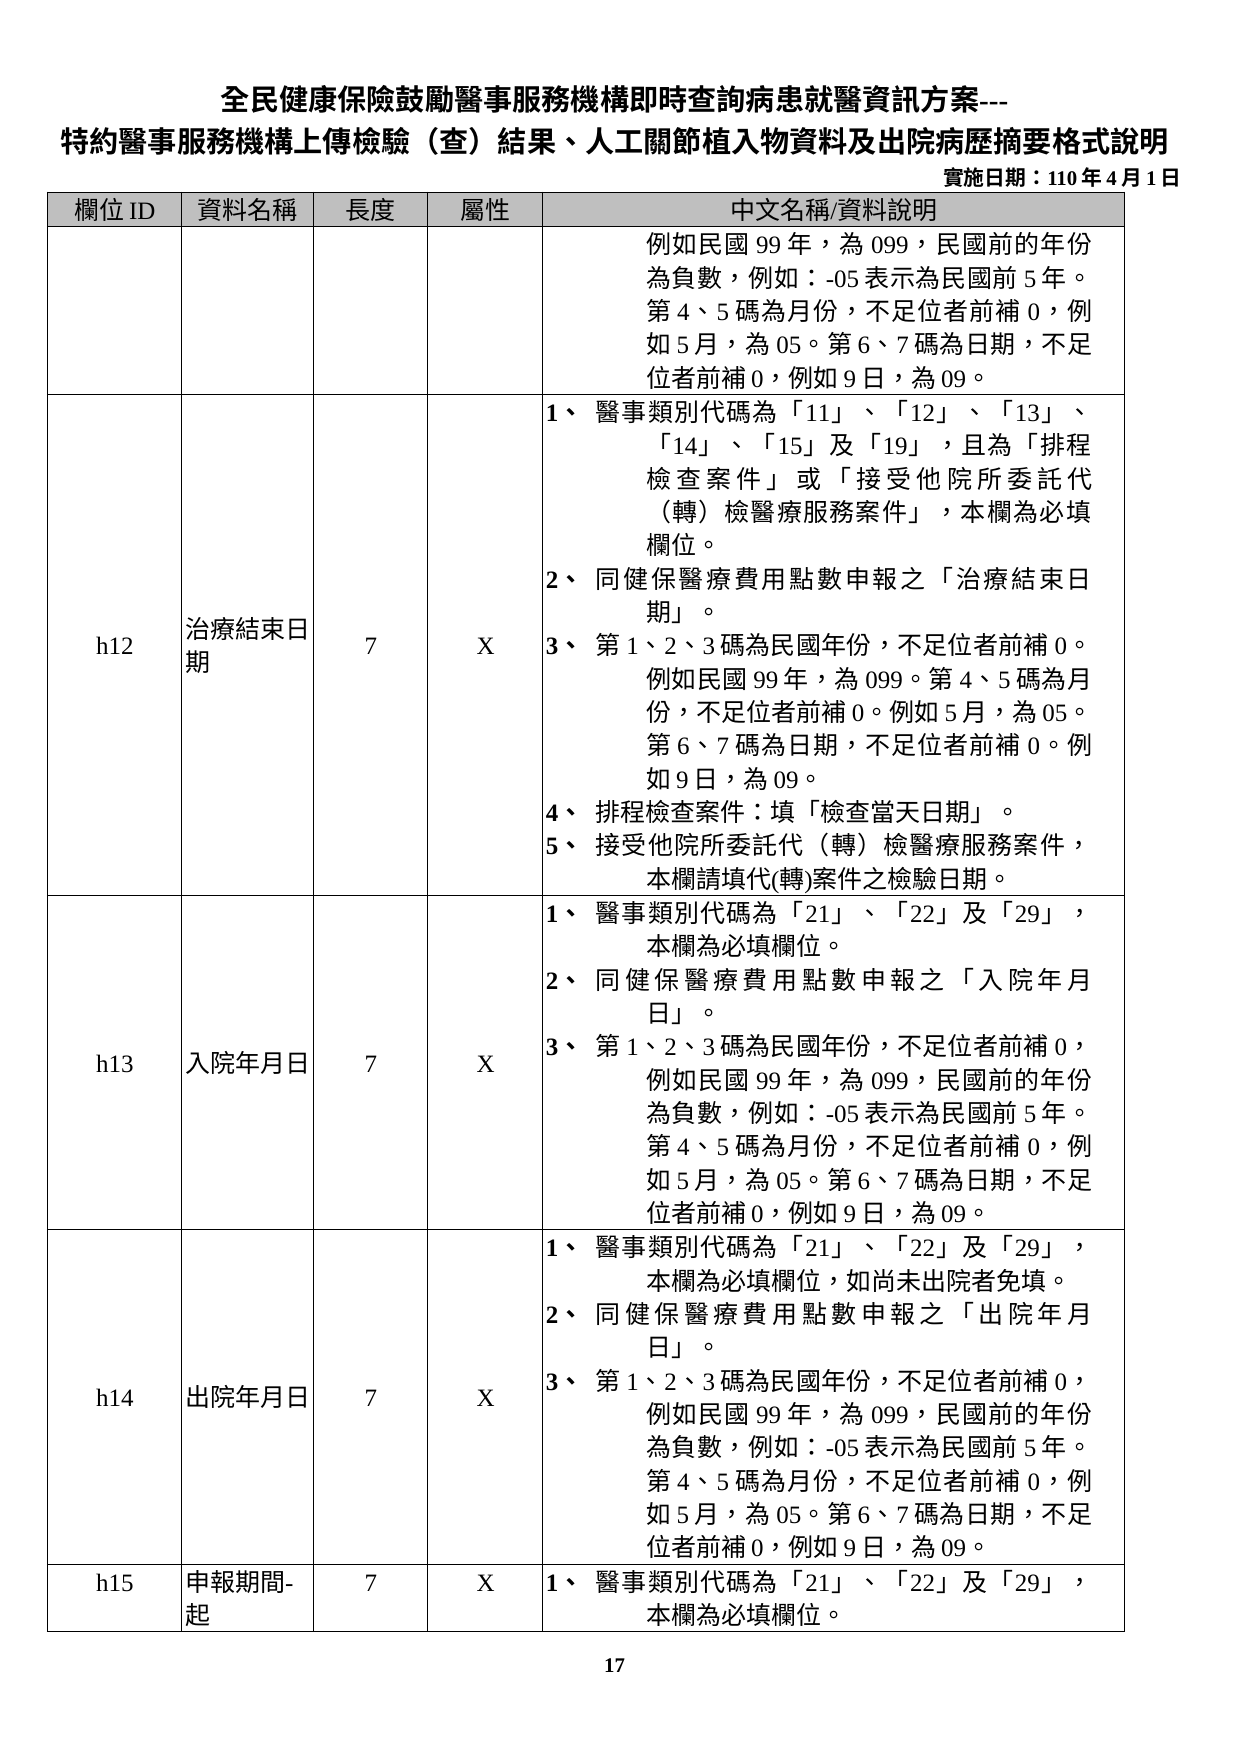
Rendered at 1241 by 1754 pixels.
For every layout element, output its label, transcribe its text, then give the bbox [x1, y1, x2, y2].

table_cell [314, 227, 427, 394]
table_cell 醫事類別代碼為「21」、「22」及「29」，本欄為必填欄位。 同健保醫療費用點數申報之「申報期間-起」。 第1、2、3碼為民國年份，不足位者前補0，例如民國99年，為099，民國前的年份為負數，例如：-05表示為民國前5年。第4、5碼為月份，不足位者前補0，例如5月，為05。第6、7碼為日期，不足位者前補0，例如9日，為09。 [543, 1565, 1124, 1631]
table_cell X [428, 395, 542, 895]
table_cell 醫事類別代碼為「21」、「22」及「29」，本欄為必填欄位，如尚未出院者免填。 同健保醫療費用點數申報之「出院年月日」。 第1、2、3碼為民國年份，不足位者前補0，例如民國99年，為099，民國前的年份為負數，例如：-05表示為民國前5年。第4、5碼為月份，不足位者前補0，例如5月，為05。第6、7碼為日期，不足位者前補0，例如9日，為09。 [543, 1230, 1124, 1563]
table_cell h13 [48, 896, 181, 1229]
table_cell 申報期間-起 [182, 1565, 313, 1631]
table_cell 治療結束日期 [182, 395, 313, 895]
table_cell h14 [48, 1230, 181, 1563]
table_header 欄位ID [48, 193, 181, 226]
table_cell 入院年月日 [182, 896, 313, 1229]
table_cell [182, 227, 313, 394]
table_cell 7 [314, 395, 427, 895]
table_cell [428, 227, 542, 394]
table_header 長度 [314, 193, 427, 226]
table_cell 醫事類別代碼為「21」、「22」及「29」，本欄為必填欄位。 同健保醫療費用點數申報之「入院年月日」。 第1、2、3碼為民國年份，不足位者前補0，例如民國99年，為099，民國前的年份為負數，例如：-05表示為民國前5年。第4、5碼為月份，不足位者前補0，例如5月，為05。第6、7碼為日期，不足位者前補0，例如9日，為09。 [543, 896, 1124, 1229]
table_cell 7 [314, 1230, 427, 1563]
table_header 資料名稱 [182, 193, 313, 226]
table_cell 出院年月日 [182, 1230, 313, 1563]
table_header 屬性 [428, 193, 542, 226]
table_cell 7 [314, 1565, 427, 1631]
table_cell X [428, 896, 542, 1229]
table_cell X [428, 1565, 542, 1631]
table_cell 醫事類別代碼為「11」、「12」、「13」、「14」、「15」及「19」，且為「排程檢查案件」或「接受他院所委託代（轉）檢醫療服務案件」，本欄為必填欄位。 同健保醫療費用點數申報之「治療結束日期」。 第1、2、3碼為民國年份，不足位者前補0。例如民國99年，為099。第4、5碼為月份，不足位者前補0。例如5月，為05。第6、7碼為日期，不足位者前補0。例如9日，為09。 排程檢查案件：填「檢查當天日期」。 接受他院所委託代（轉）檢醫療服務案件，本欄請填代(轉)案件之檢驗日期。 [543, 395, 1124, 895]
table_header 中文名稱/資料說明 [543, 193, 1124, 226]
table_cell 7 [314, 896, 427, 1229]
table_cell h12 [48, 395, 181, 895]
table_cell 例如民國99年，為099，民國前的年份為負數，例如：-05表示為民國前5年。第4、5碼為月份，不足位者前補0，例如5月，為05。第6、7碼為日期，不足位者前補0，例如9日，為09。 [543, 227, 1124, 394]
table_cell X [428, 1230, 542, 1563]
table_cell h15 [48, 1565, 181, 1631]
table_cell [48, 227, 181, 394]
